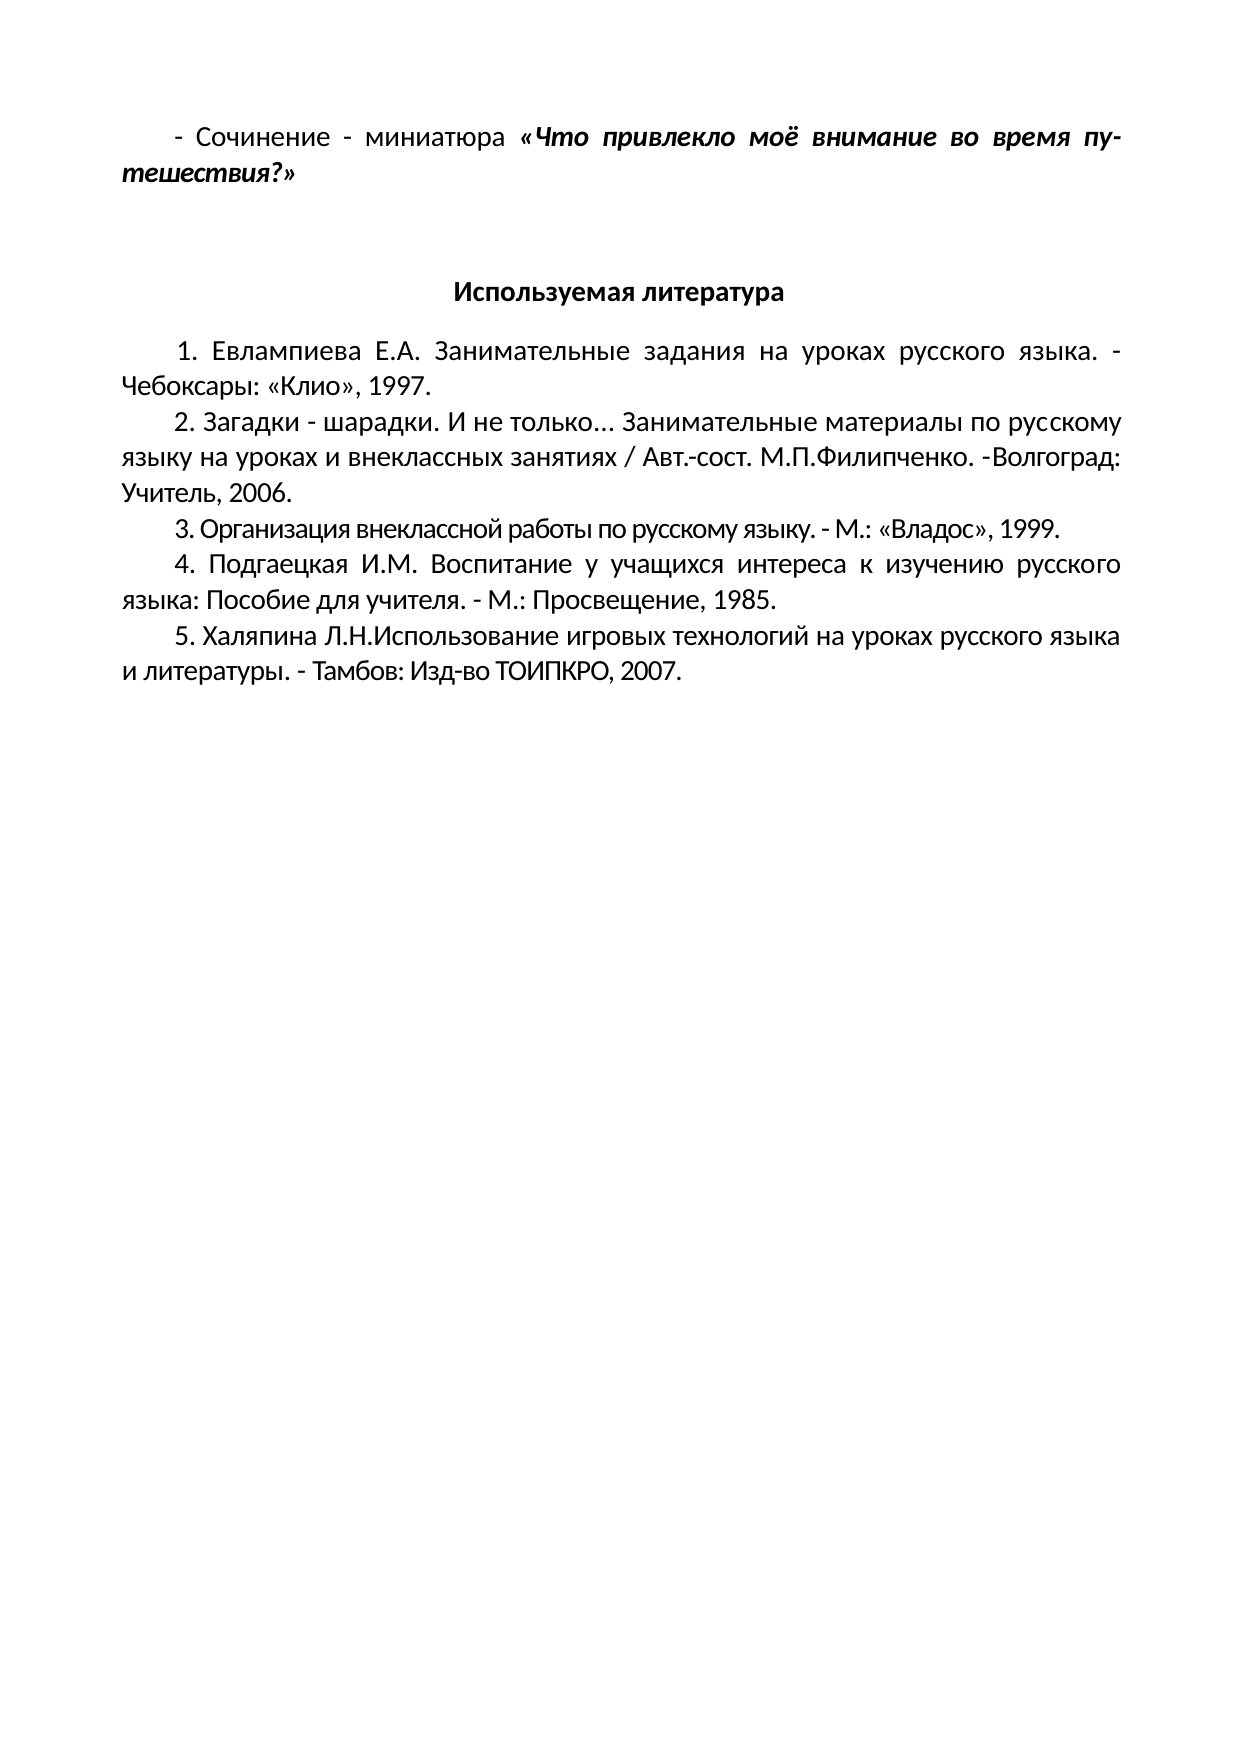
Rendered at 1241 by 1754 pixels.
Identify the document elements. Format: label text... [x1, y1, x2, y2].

text - Сочинение - миниатюра «Что привлекло моё внимание во время пу­тешествия?» [122, 118, 1121, 189]
text 5. Халяпина Л.Н.Использование игровых технологий на уроках русского языка и литературы. - Тамбов: Изд-во ТОИПКРО, 2007. [122, 617, 1121, 688]
text 1. Евлампиева Е.А. Занимательные задания на уроках русского языка. -Чебоксары: «Клио», 1997. [121, 332, 1122, 403]
text 2. Загадки - шарадки. И не только... Занимательные материалы по рус­скому языку на уроках и внеклассных занятиях / Авт.-сост. М.П.Филипченко. -Волгоград: Учитель, 2006. [121, 403, 1121, 510]
text 4. Подгаецкая И.М. Воспитание у учащихся интереса к изучению русско­го языка: Пособие для учителя. - М.: Просвещение, 1985. [122, 545, 1121, 617]
text 3. Организация внеклассной работы по русскому языку. - М.: «Владос», 1999. [174, 510, 1122, 545]
text Используемая литература [118, 273, 1120, 308]
